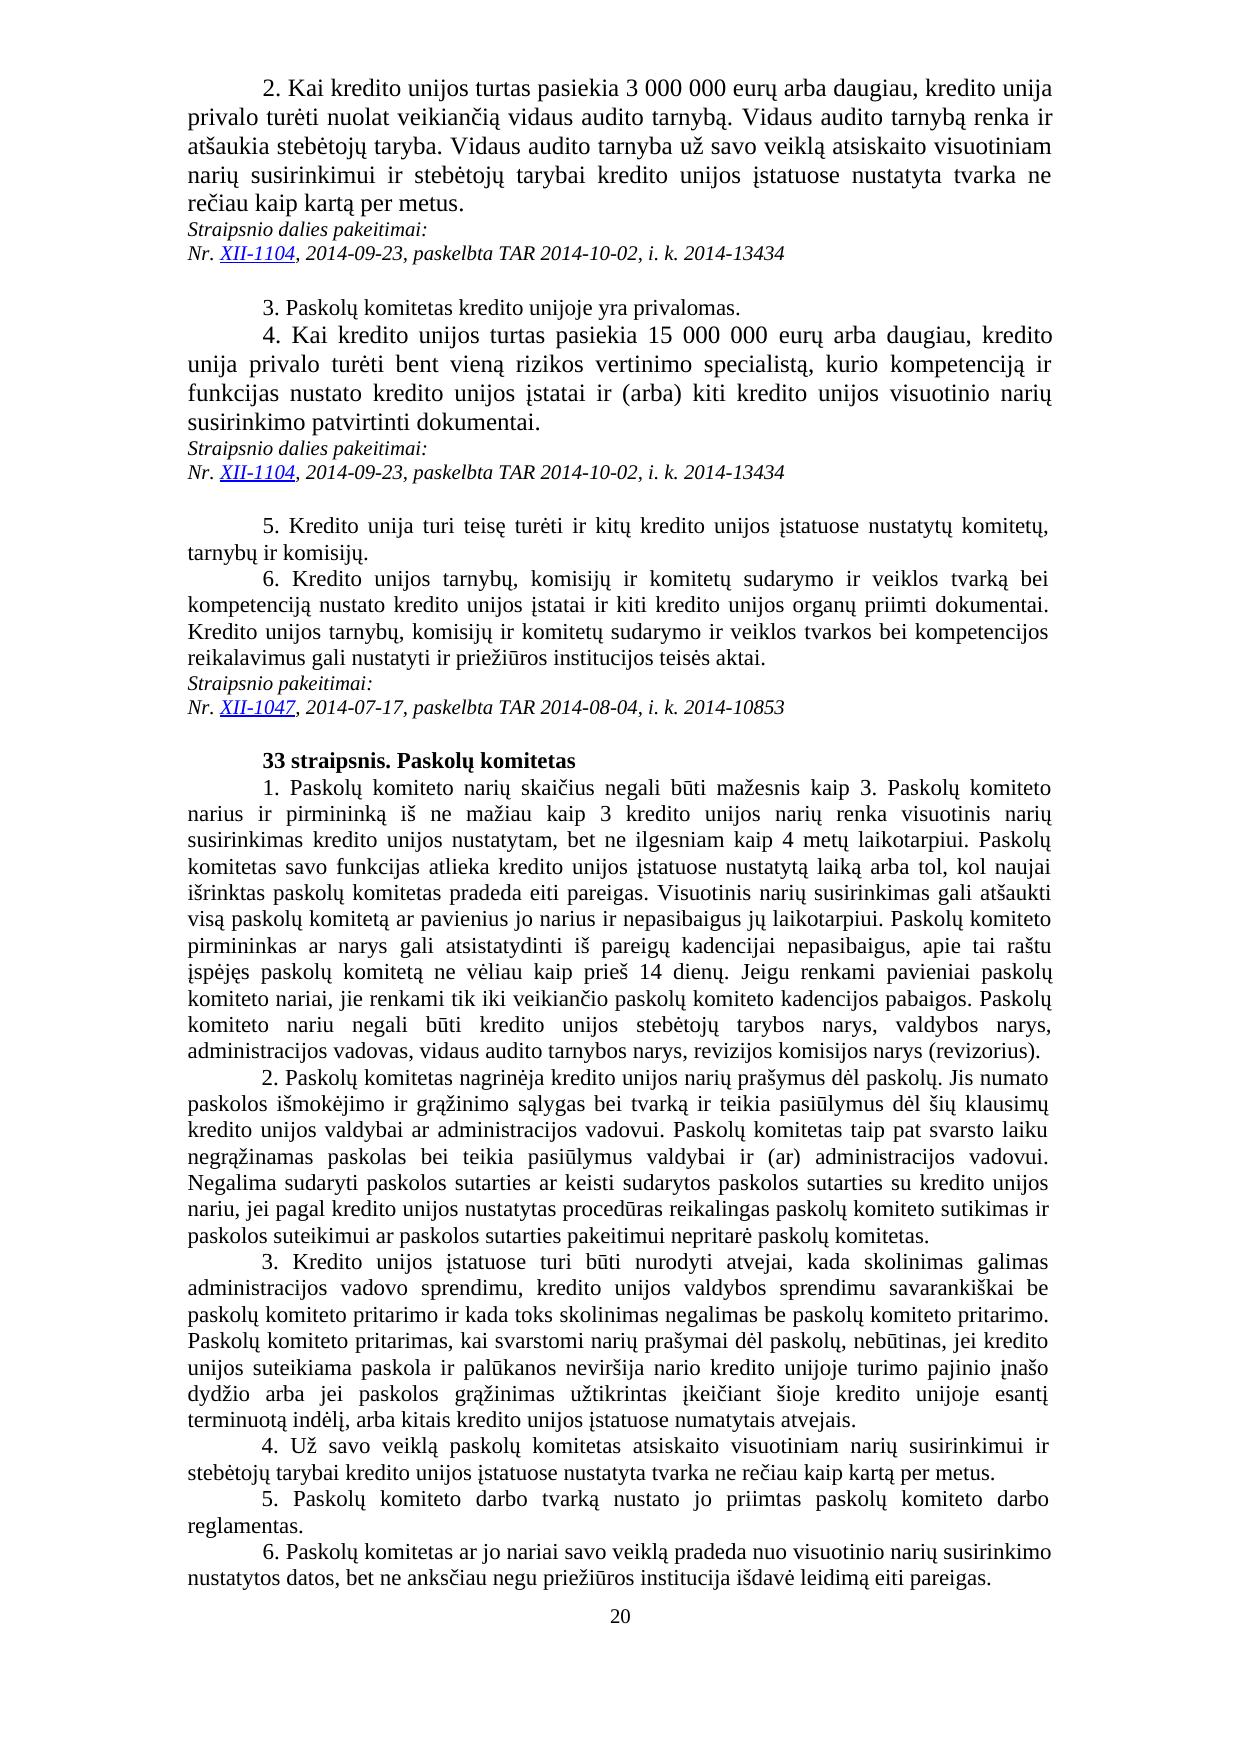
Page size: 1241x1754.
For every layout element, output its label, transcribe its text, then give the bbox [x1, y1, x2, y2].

text 5. Kredito unija turi teisę turėti ir kitų kredito unijos įstatuose nustatytų komitetų, tarnybų ir komisijų. [187, 512, 1050, 565]
text Nr. XII-1104, 2014-09-23, paskelbta TAR 2014-10-02, i. k. 2014-13434 [187, 459, 1053, 484]
text 4. Kai kredito unijos turtas pasiekia 15 000 000 eurų arba daugiau, kredito unija privalo turėti bent vieną rizikos vertinimo specialistą, kurio kompetenciją ir funkcijas nustato kredito unijos įstatai ir (arba) kiti kredito unijos visuotinio narių susirinkimo patvirtinti dokumentai. [187, 321, 1053, 436]
text Straipsnio pakeitimai: [187, 671, 1050, 694]
text Nr. XII-1104, 2014-09-23, paskelbta TAR 2014-10-02, i. k. 2014-13434 [187, 241, 1053, 265]
text Straipsnio dalies pakeitimai: [187, 436, 1053, 459]
text 33 straipsnis. Paskolų komitetas [187, 747, 1050, 774]
text 1. Paskolų komiteto narių skaičius negali būti mažesnis kaip 3. Paskolų komiteto narius ir pirmininką iš ne mažiau kaip 3 kredito unijos narių renka visuotinis narių susirinkimas kredito unijos nustatytam, bet ne ilgesniam kaip 4 metų laikotarpiui. Paskolų komitetas savo funkcijas atlieka kredito unijos įstatuose nustatytą laiką arba tol, kol naujai išrinktas paskolų komitetas pradeda eiti pareigas. Visuotinis narių susirinkimas gali atšaukti visą paskolų komitetą ar pavienius jo narius ir nepasibaigus jų laikotarpiui. Paskolų komiteto pirmininkas ar narys gali atsistatydinti iš pareigų kadencijai nepasibaigus, apie tai raštu įspėjęs paskolų komitetą ne vėliau kaip prieš 14 dienų. Jeigu renkami pavieniai paskolų komiteto nariai, jie renkami tik iki veikiančio paskolų komiteto kadencijos pabaigos. Paskolų komiteto nariu negali būti kredito unijos stebėtojų tarybos narys, valdybos narys, administracijos vadovas, vidaus audito tarnybos narys, revizijos komisijos narys (revizorius). [187, 774, 1053, 1064]
text 2. Paskolų komitetas nagrinėja kredito unijos narių prašymus dėl paskolų. Jis numato paskolos išmokėjimo ir grąžinimo sąlygas bei tvarką ir teikia pasiūlymus dėl šių klausimų kredito unijos valdybai ar administracijos vadovui. Paskolų komitetas taip pat svarsto laiku negrąžinamas paskolas bei teikia pasiūlymus valdybai ir (ar) administracijos vadovui. Negalima sudaryti paskolos sutarties ar keisti sudarytos paskolos sutarties su kredito unijos nariu, jei pagal kredito unijos nustatytas procedūras reikalingas paskolų komiteto sutikimas ir paskolos suteikimui ar paskolos sutarties pakeitimui nepritarė paskolų komitetas. [187, 1064, 1050, 1248]
text 6. Kredito unijos tarnybų, komisijų ir komitetų sudarymo ir veiklos tvarką bei kompetenciją nustato kredito unijos įstatai ir kiti kredito unijos organų priimti dokumentai. Kredito unijos tarnybų, komisijų ir komitetų sudarymo ir veiklos tvarkos bei kompetencijos reikalavimus gali nustatyti ir priežiūros institucijos teisės aktai. [187, 565, 1050, 671]
text 4. Už savo veiklą paskolų komitetas atsiskaito visuotiniam narių susirinkimui ir stebėtojų tarybai kredito unijos įstatuose nustatyta tvarka ne rečiau kaip kartą per metus. [187, 1433, 1050, 1485]
text Nr. XII-1047, 2014-07-17, paskelbta TAR 2014-08-04, i. k. 2014-10853 [187, 694, 1050, 719]
text 3. Paskolų komitetas kredito unijoje yra privalomas. [187, 294, 1050, 321]
text 6. Paskolų komitetas ar jo nariai savo veiklą pradeda nuo visuotinio narių susirinkimo nustatytos datos, bet ne anksčiau negu priežiūros institucija išdavė leidimą eiti pareigas. [187, 1538, 1053, 1591]
text Straipsnio dalies pakeitimai: [187, 217, 1053, 241]
text 5. Paskolų komiteto darbo tvarką nustato jo priimtas paskolų komiteto darbo reglamentas. [187, 1485, 1050, 1538]
text 3. Kredito unijos įstatuose turi būti nurodyti atvejai, kada skolinimas galimas administracijos vadovo sprendimu, kredito unijos valdybos sprendimu savarankiškai be paskolų komiteto pritarimo ir kada toks skolinimas negalimas be paskolų komiteto pritarimo. Paskolų komiteto pritarimas, kai svarstomi narių prašymai dėl paskolų, nebūtinas, jei kredito unijos suteikiama paskola ir palūkanos neviršija nario kredito unijoje turimo pajinio įnašo dydžio arba jei paskolos grąžinimas užtikrintas įkeičiant šioje kredito unijoje esantį terminuotą indėlį, arba kitais kredito unijos įstatuose numatytais atvejais. [187, 1248, 1050, 1433]
text 2. Kai kredito unijos turtas pasiekia 3 000 000 eurų arba daugiau, kredito unija privalo turėti nuolat veikiančią vidaus audito tarnybą. Vidaus audito tarnybą renka ir atšaukia stebėtojų taryba. Vidaus audito tarnyba už savo veiklą atsiskaito visuotiniam narių susirinkimui ir stebėtojų tarybai kredito unijos įstatuose nustatyta tvarka ne rečiau kaip kartą per metus. [187, 73, 1053, 217]
